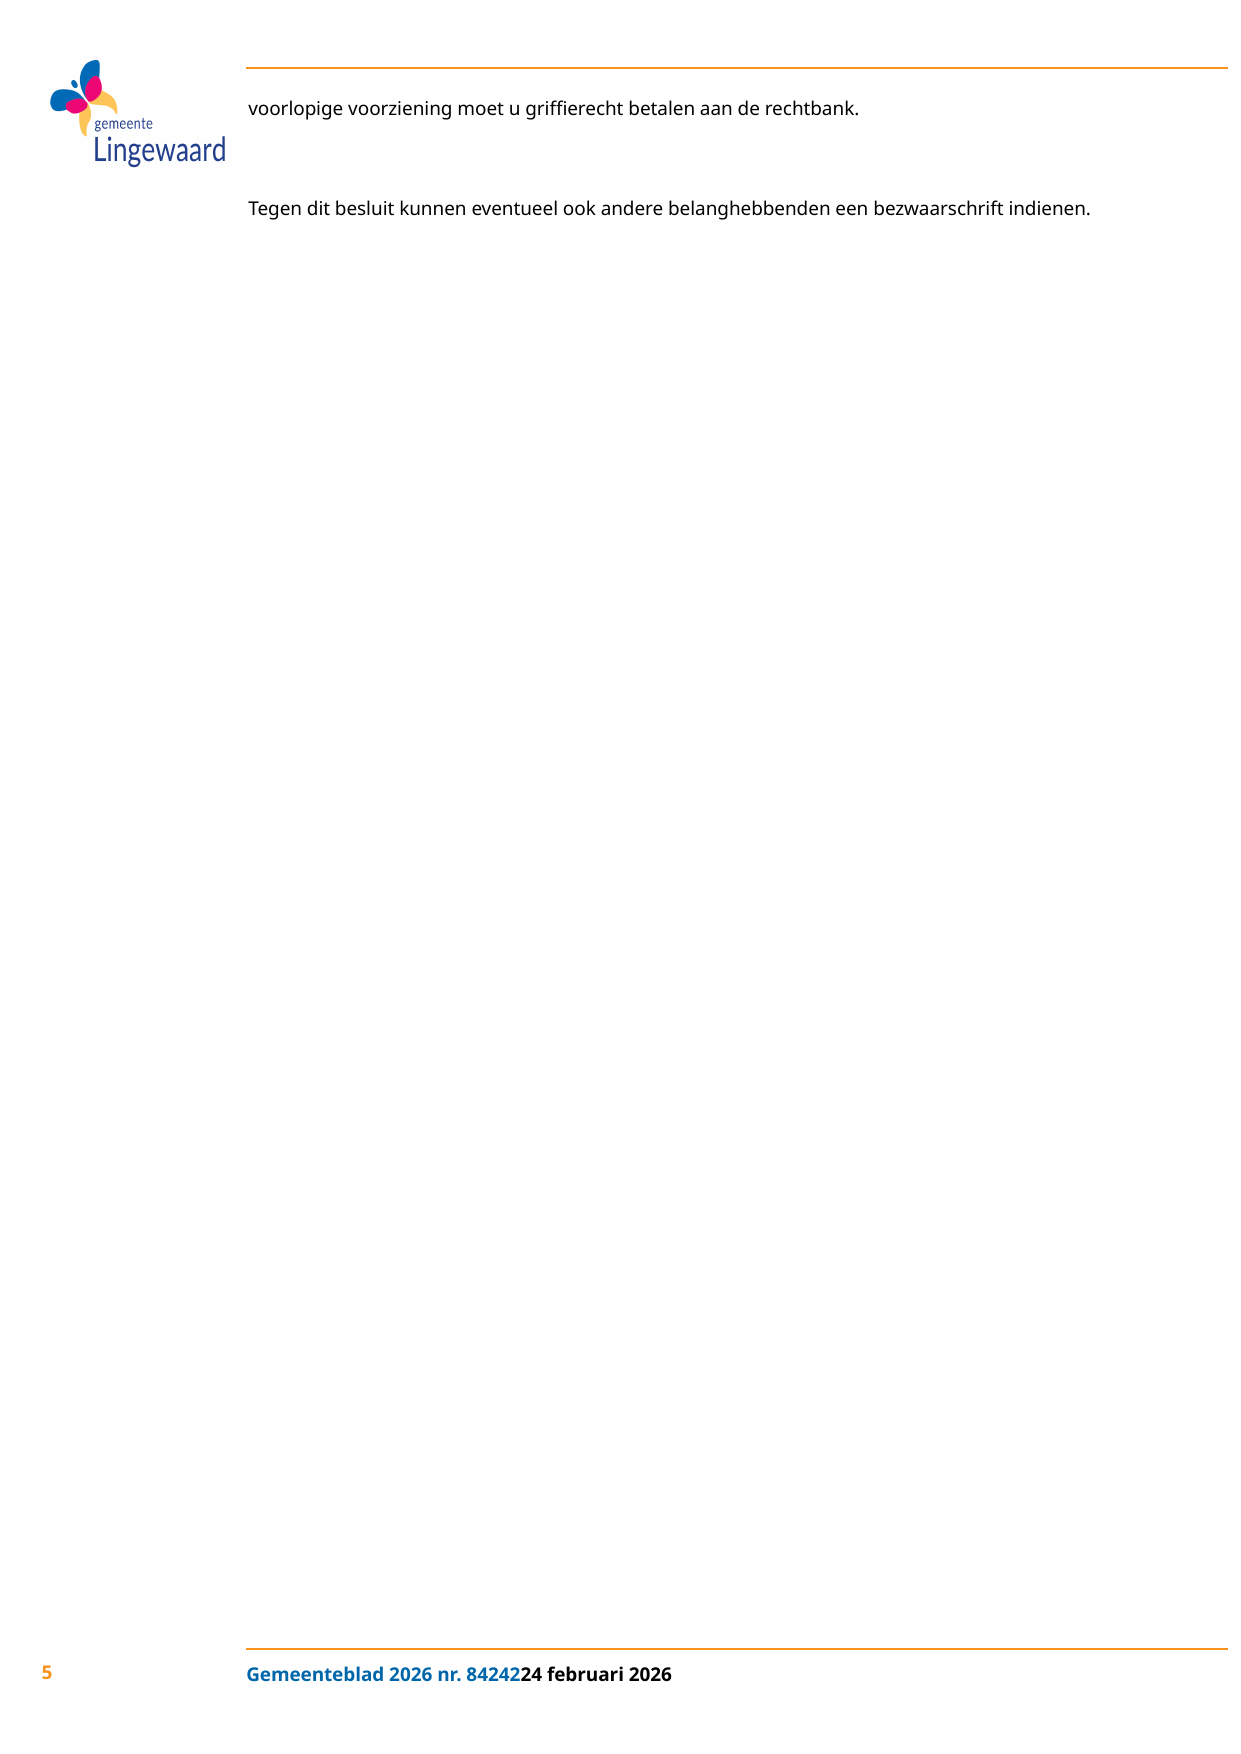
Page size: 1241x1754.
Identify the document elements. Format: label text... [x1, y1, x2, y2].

text voorlopige voorziening moet u griffierecht betalen aan de rechtbank. [248, 95, 1152, 121]
text Tegen dit besluit kunnen eventueel ook andere belanghebbenden een bezwaarschrift indienen. [248, 196, 1152, 221]
picture [41, 47, 231, 172]
